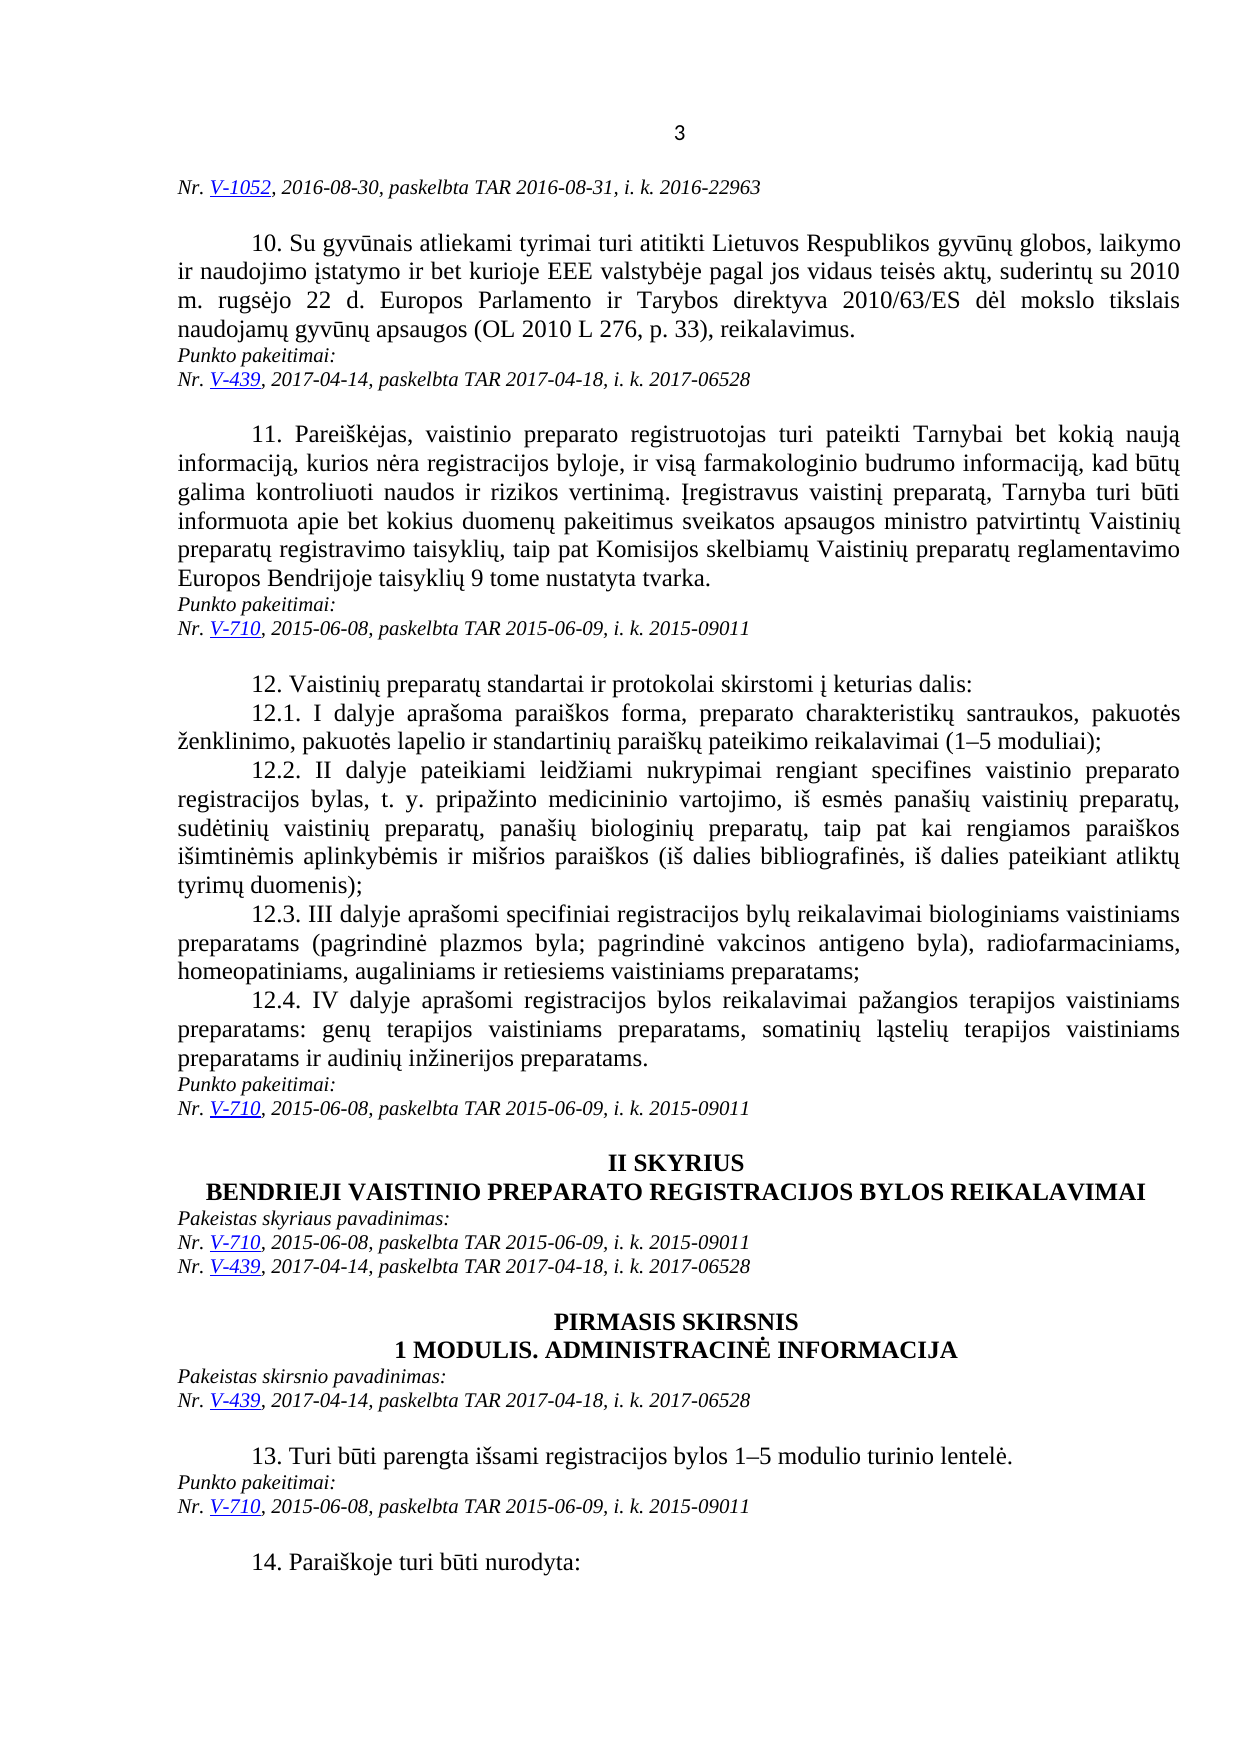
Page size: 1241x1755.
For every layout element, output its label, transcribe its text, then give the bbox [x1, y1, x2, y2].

text Punkto pakeitimai: [177, 1071, 1181, 1096]
text 10. Su gyvūnais atliekami tyrimai turi atitikti Lietuvos Respublikos gyvūnų globos, laikymo ir naudojimo įstatymo ir bet kurioje EEE valstybėje pagal jos vidaus teisės aktų, suderintų su 2010 m. rugsėjo 22 d. Europos Parlamento ir Tarybos direktyva 2010/63/ES dėl mokslo tikslais naudojamų gyvūnų apsaugos (OL 2010 L 276, p. 33), reikalavimus. [177, 228, 1181, 343]
text Nr. V-710, 2015-06-08, paskelbta TAR 2015-06-09, i. k. 2015-09011 [177, 616, 1181, 640]
text 14. Paraiškoje turi būti nurodyta: [177, 1547, 1181, 1576]
text Pakeistas skirsnio pavadinimas: [177, 1364, 1181, 1388]
text Punkto pakeitimai: [177, 1470, 1181, 1494]
text II SKYRIUS BENDRIEJI VAISTINIO PREPARATO REGISTRACIJOS BYLOS REIKALAVIMAI [177, 1148, 1181, 1206]
text Punkto pakeitimai: [177, 343, 1181, 367]
text Nr. V-710, 2015-06-08, paskelbta TAR 2015-06-09, i. k. 2015-09011 [177, 1494, 1181, 1518]
text Nr. V-439, 2017-04-14, paskelbta TAR 2017-04-18, i. k. 2017-06528 [177, 367, 1181, 391]
text 12.4. IV dalyje aprašomi registracijos bylos reikalavimai pažangios terapijos vaistiniams preparatams: genų terapijos vaistiniams preparatams, somatinių ląstelių terapijos vaistiniams preparatams ir audinių inžinerijos preparatams. [177, 985, 1181, 1071]
text Nr. V-439, 2017-04-14, paskelbta TAR 2017-04-18, i. k. 2017-06528 [177, 1254, 1181, 1278]
text 12.3. III dalyje aprašomi specifiniai registracijos bylų reikalavimai biologiniams vaistiniams preparatams (pagrindinė plazmos byla; pagrindinė vakcinos antigeno byla), radiofarmaciniams, homeopatiniams, augaliniams ir retiesiems vaistiniams preparatams; [177, 899, 1181, 985]
text Nr. V-710, 2015-06-08, paskelbta TAR 2015-06-09, i. k. 2015-09011 [177, 1096, 1181, 1119]
text Nr. V-1052, 2016-08-30, paskelbta TAR 2016-08-31, i. k. 2016-22963 [177, 175, 1181, 199]
text 12.1. I dalyje aprašoma paraiškos forma, preparato charakteristikų santraukos, pakuotės ženklinimo, pakuotės lapelio ir standartinių paraiškų pateikimo reikalavimai (1–5 moduliai); [177, 698, 1181, 755]
text PIRMASIS SKIRSNIS 1 MODULIS. ADMINISTRACINĖ INFORMACIJA [177, 1307, 1181, 1364]
text Nr. V-439, 2017-04-14, paskelbta TAR 2017-04-18, i. k. 2017-06528 [177, 1388, 1181, 1412]
text Pakeistas skyriaus pavadinimas: [177, 1206, 1181, 1230]
text Nr. V-710, 2015-06-08, paskelbta TAR 2015-06-09, i. k. 2015-09011 [177, 1230, 1181, 1254]
text 12.2. II dalyje pateikiami leidžiami nukrypimai rengiant specifines vaistinio preparato registracijos bylas, t. y. pripažinto medicininio vartojimo, iš esmės panašių vaistinių preparatų, sudėtinių vaistinių preparatų, panašių biologinių preparatų, taip pat kai rengiamos paraiškos išimtinėmis aplinkybėmis ir mišrios paraiškos (iš dalies bibliografinės, iš dalies pateikiant atliktų tyrimų duomenis); [177, 755, 1181, 899]
text 11. Pareiškėjas, vaistinio preparato registruotojas turi pateikti Tarnybai bet kokią naują informaciją, kurios nėra registracijos byloje, ir visą farmakologinio budrumo informaciją, kad būtų galima kontroliuoti naudos ir rizikos vertinimą. Įregistravus vaistinį preparatą, Tarnyba turi būti informuota apie bet kokius duomenų pakeitimus sveikatos apsaugos ministro patvirtintų Vaistinių preparatų registravimo taisyklių, taip pat Komisijos skelbiamų Vaistinių preparatų reglamentavimo Europos Bendrijoje taisyklių 9 tome nustatyta tvarka. [177, 419, 1181, 592]
text 13. Turi būti parengta išsami registracijos bylos 1–5 modulio turinio lentelė. [177, 1441, 1181, 1470]
text 12. Vaistinių preparatų standartai ir protokolai skirstomi į keturias dalis: [177, 669, 1181, 698]
text Punkto pakeitimai: [177, 592, 1181, 616]
